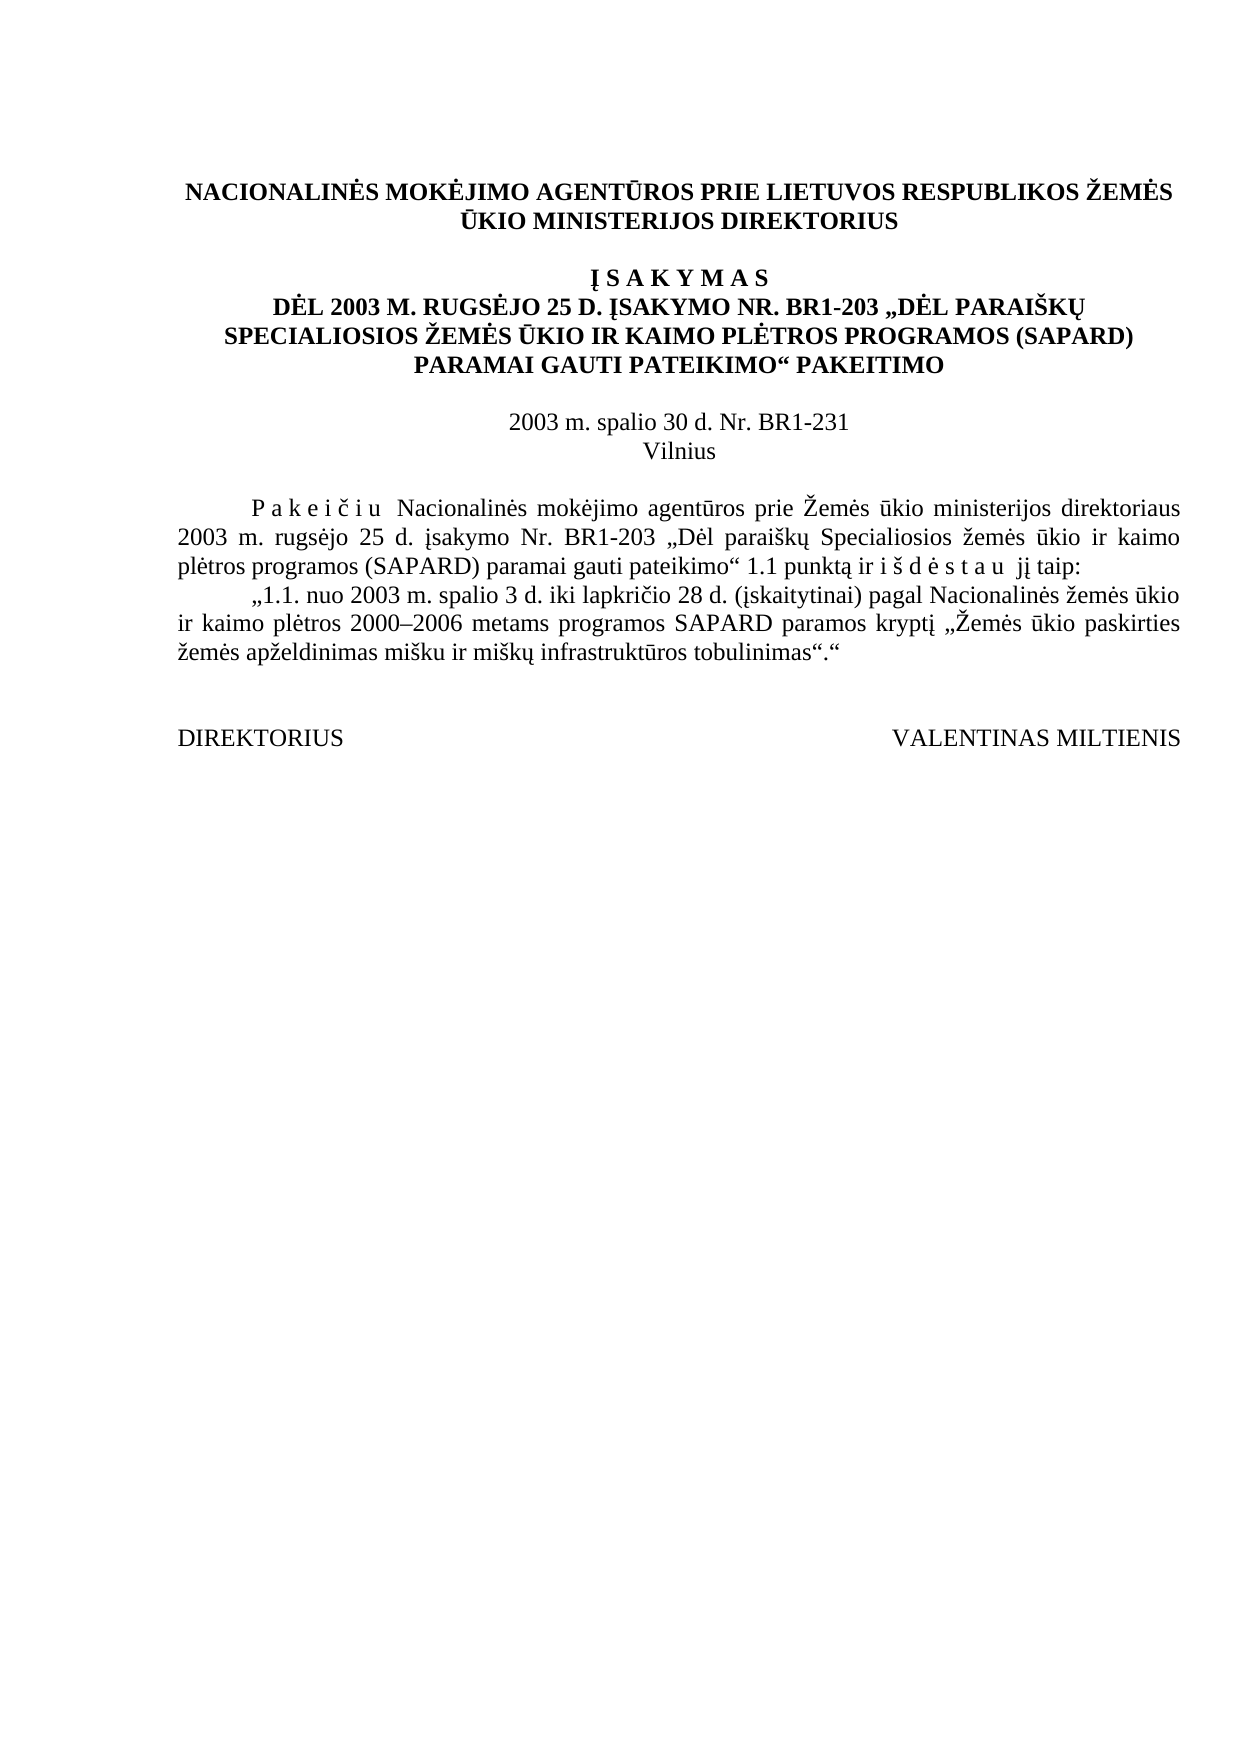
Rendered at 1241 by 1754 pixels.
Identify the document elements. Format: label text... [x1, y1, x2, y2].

text NACIONALINĖS MOKĖJIMO AGENTŪROS PRIE LIETUVOS RESPUBLIKOS ŽEMĖS ŪKIO MINISTERIJOS DIREKTORIUS [177, 177, 1181, 235]
text Į S A K Y M A S [177, 263, 1181, 292]
text Vilnius [177, 436, 1181, 465]
text „1.1. nuo 2003 m. spalio 3 d. iki lapkričio 28 d. (įskaitytinai) pagal Nacionalinės žemės ūkio ir kaimo plėtros 2000–2006 metams programos SAPARD paramos kryptį „Žemės ūkio paskirties žemės apželdinimas mišku ir miškų infrastruktūros tobulinimas“.“ [177, 580, 1181, 666]
text DIREKTORIUS VALENTINAS MILTIENIS [177, 723, 1181, 752]
text DĖL 2003 M. RUGSĖJO 25 D. ĮSAKYMO NR. BR1-203 „DĖL PARAIŠKŲ SPECIALIOSIOS ŽEMĖS ŪKIO IR KAIMO PLĖTROS PROGRAMOS (SAPARD) PARAMAI GAUTI PATEIKIMO“ PAKEITIMO [177, 292, 1181, 378]
text Pakeičiu Nacionalinės mokėjimo agentūros prie Žemės ūkio ministerijos direktoriaus 2003 m. rugsėjo 25 d. įsakymo Nr. BR1-203 „Dėl paraiškų Specialiosios žemės ūkio ir kaimo plėtros programos (SAPARD) paramai gauti pateikimo“ 1.1 punktą ir išdėstau jį taip: [177, 493, 1181, 580]
text 2003 m. spalio 30 d. Nr. BR1-231 [177, 407, 1181, 436]
